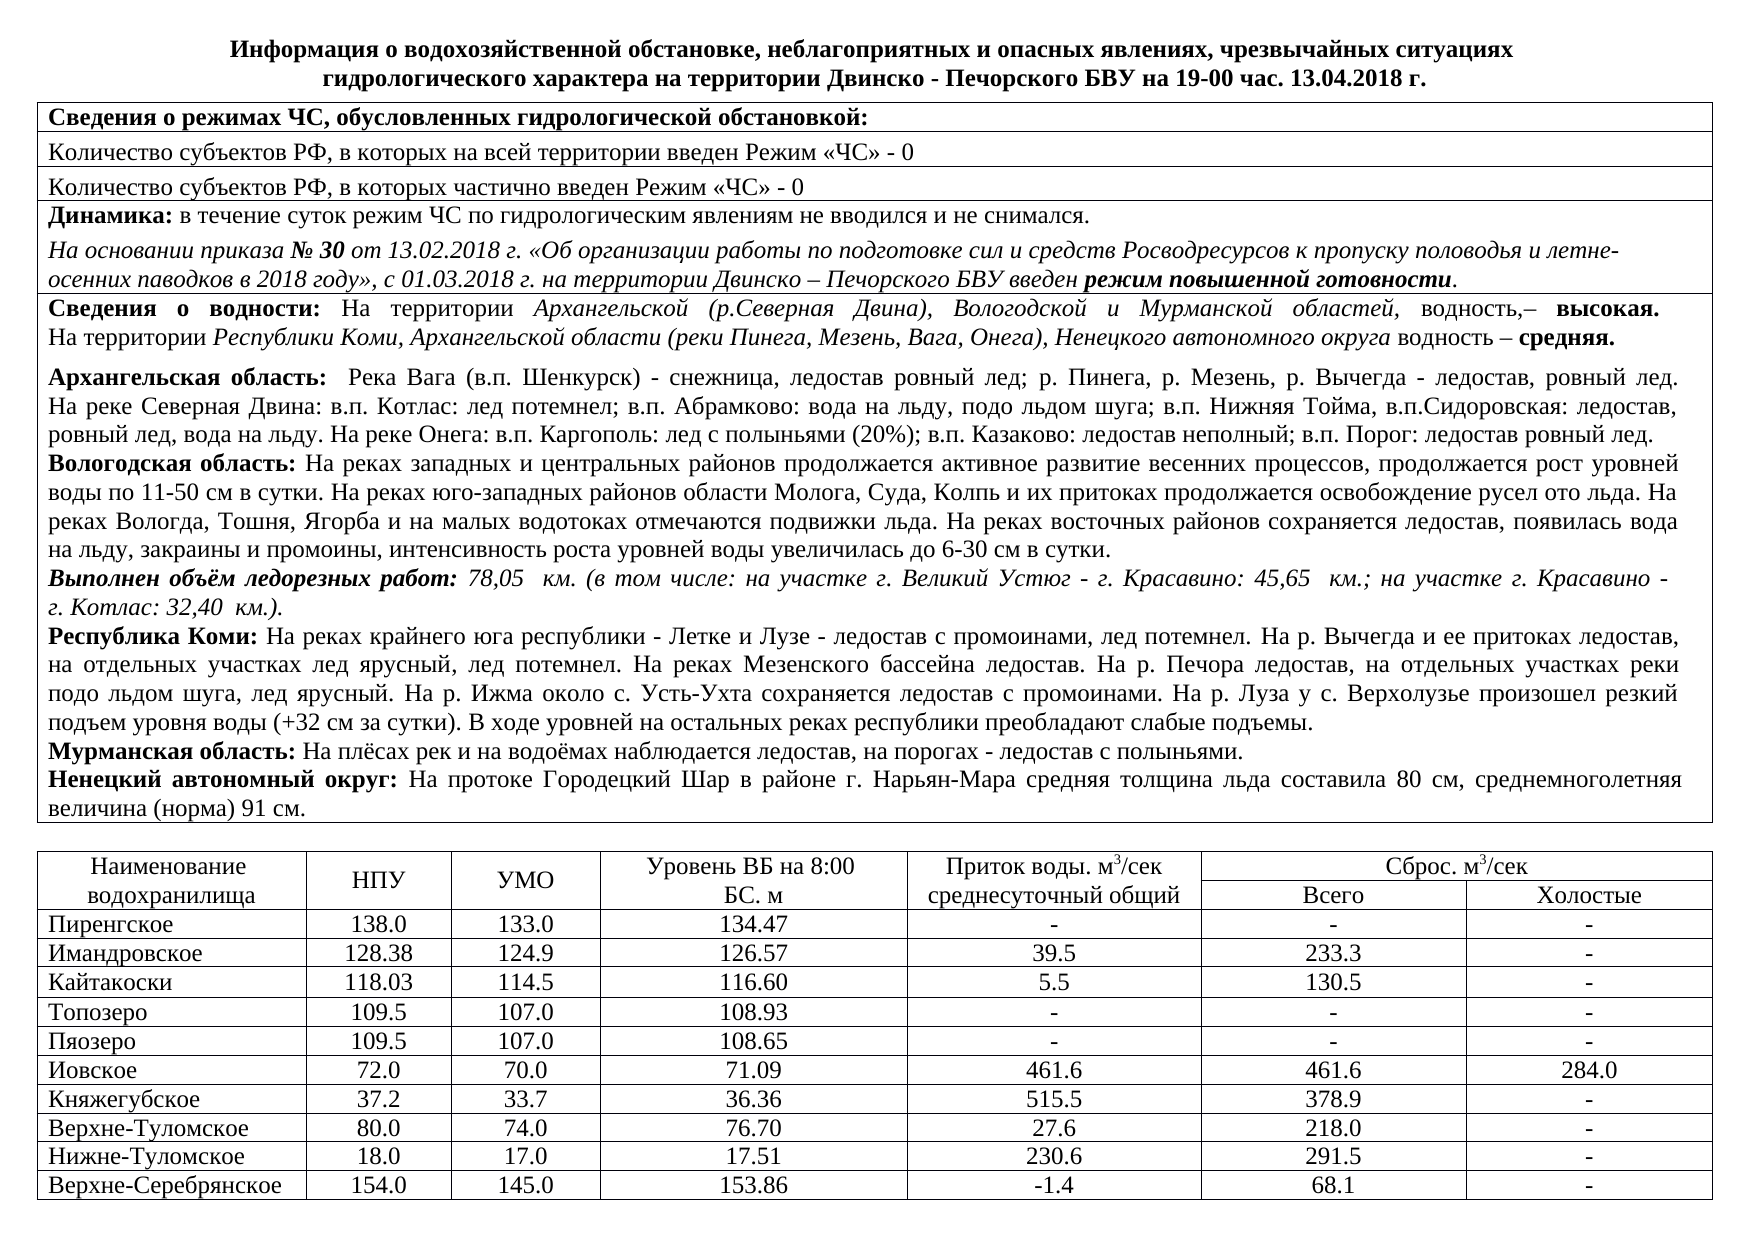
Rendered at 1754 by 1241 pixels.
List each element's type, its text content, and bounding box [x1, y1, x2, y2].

table_cell - [908, 998, 1201, 1026]
table_cell 71.09 [601, 1056, 907, 1084]
table_cell - [1467, 1085, 1712, 1112]
table_cell Всего [1202, 881, 1466, 909]
table_header УМО [452, 852, 600, 909]
table_header Уровень ВБ на 8:00 БС. м [601, 852, 907, 909]
table_header Сведения о режимах ЧС, обусловленных гидрологической обстановкой: [38, 103, 1712, 131]
table_cell 124.9 [452, 939, 600, 966]
subtitle Остальные данные без изменений. [54, 823, 1713, 851]
table_cell 80.0 [307, 1114, 451, 1141]
table_cell Нижне-Туломское [38, 1142, 306, 1170]
table_cell - [1467, 1142, 1712, 1170]
table_cell - [1467, 910, 1712, 937]
table_cell Топозеро [38, 998, 306, 1026]
table_cell 76.70 [601, 1114, 907, 1141]
table_cell 17.0 [452, 1142, 600, 1170]
table_cell 461.6 [908, 1056, 1201, 1084]
table_cell Иовское [38, 1056, 306, 1084]
table_cell 134.47 [601, 910, 907, 937]
table_cell 107.0 [452, 998, 600, 1026]
table_cell Кайтакоски [38, 967, 306, 997]
table_cell Имандровское [38, 939, 306, 966]
table_cell 18.0 [307, 1142, 451, 1170]
table_cell 39.5 [908, 939, 1201, 966]
table_cell 145.0 [452, 1171, 600, 1199]
table_header Приток воды. м3/сек среднесуточный общий [908, 852, 1201, 909]
table_cell - [1202, 910, 1466, 937]
table_cell 116.60 [601, 967, 907, 997]
table_cell 154.0 [307, 1171, 451, 1199]
table_cell Пяозеро [38, 1027, 306, 1055]
table_cell - [908, 910, 1201, 937]
table_cell 33.7 [452, 1085, 600, 1112]
subtitle Информация о водохозяйственной обстановке, неблагоприятных и опасных явлениях, чрезвычайных ситуациях гидрологического характера на территории Двинско - Печорского БВУ на 19-00 час. 13.04.2018 г. [37, 34, 1713, 92]
table_cell 108.93 [601, 998, 907, 1026]
table_cell 107.0 [452, 1027, 600, 1055]
table_cell 108.65 [601, 1027, 907, 1055]
table_cell 109.5 [307, 1027, 451, 1055]
table_cell - [1467, 1171, 1712, 1199]
table_header НПУ [307, 852, 451, 909]
table_cell Верхне-Серебрянское [38, 1171, 306, 1199]
table_cell Сведения о водности: На территории Архангельской (р.Северная Двина), Вологодской и Мурманской областей, водность,– высокая. На территории Республики Коми, Архангельской области (реки Пинега, Мезень, Вага, Онега), Ненецкого автономного округа водность – средняя. Архангельская область: Река Вага (в.п. Шенкурск) - снежница, ледостав ровный лед; р. Пинега, р. Мезень, р. Вычегда - ледостав, ровный лед. На реке Северная Двина: в.п. Котлас: лед потемнел; в.п. Абрамково: вода на льду, подо льдом шуга; в.п. Нижняя Тойма, в.п.Сидоровская: ледостав, ровный лед, вода на льду. На реке Онега: в.п. Каргополь: лед с полыньями (20%); в.п. Казаково: ледостав неполный; в.п. Порог: ледостав ровный лед. Вологодская область: На реках западных и центральных районов продолжается активное развитие весенних процессов, продолжается рост уровней воды по 11-50 см в сутки. На реках юго-западных районов области Молога, Суда, Колпь и их притоках продолжается освобождение русел ото льда. На реках Вологда, Тошня, Ягорба и на малых водотоках отмечаются подвижки льда. На реках восточных районов сохраняется ледостав, появилась вода на льду, закраины и промоины, интенсивность роста уровней воды увеличилась до 6-30 см в сутки. Выполнен объём ледорезных работ: 78,05 км. (в том числе: на участке г. Великий Устюг - г. Красавино: 45,65 км.; на участке г. Красавино - г. Котлас: 32,40 км.). Республика Коми: На реках крайнего юга республики - Летке и Лузе - ледостав с промоинами, лед потемнел. На р. Вычегда и ее притоках ледостав, на отдельных участках лед ярусный, лед потемнел. На реках Мезенского бассейна ледостав. На р. Печора ледостав, на отдельных участках реки подо льдом шуга, лед ярусный. На р. Ижма около с. Усть-Ухта сохраняется ледостав с промоинами. На р. Луза у с. Верхолузье произошел резкий подъем уровня воды (+32 см за сутки). В ходе уровней на остальных реках республики преобладают слабые подъемы. Мурманская область: На плёсах рек и на водоёмах наблюдается ледостав, на порогах - ледостав с полыньями. Ненецкий автономный округ: На протоке Городецкий Шар в районе г. Нарьян-Мара средняя толщина льда составила 80 см, среднемноголетняя величина (норма) 91 см. [38, 294, 1712, 822]
table_cell Холостые [1467, 881, 1712, 909]
table_cell Количество субъектов РФ, в которых частично введен Режим «ЧС» - 0 [38, 167, 1712, 200]
table_cell 378.9 [1202, 1085, 1466, 1112]
table_cell - [1467, 1027, 1712, 1055]
table_cell 72.0 [307, 1056, 451, 1084]
table_cell 153.86 [601, 1171, 907, 1199]
table_header Наименование водохранилища [38, 852, 306, 909]
table_cell 36.36 [601, 1085, 907, 1112]
table_cell 130.5 [1202, 967, 1466, 997]
table_cell 37.2 [307, 1085, 451, 1112]
table_cell 218.0 [1202, 1114, 1466, 1141]
table_cell 515.5 [908, 1085, 1201, 1112]
table_cell Пиренгское [38, 910, 306, 937]
table_header Сброс. м3/сек [1202, 852, 1712, 880]
table_cell 138.0 [307, 910, 451, 937]
table_cell - [1467, 998, 1712, 1026]
table_cell - [1202, 1027, 1466, 1055]
table_cell Количество субъектов РФ, в которых на всей территории введен Режим «ЧС» - 0 [38, 132, 1712, 166]
table_cell 27.6 [908, 1114, 1201, 1141]
table_cell - [1202, 998, 1466, 1026]
table_cell 17.51 [601, 1142, 907, 1170]
table_cell 133.0 [452, 910, 600, 937]
table_cell 5.5 [908, 967, 1201, 997]
table_cell - [1467, 939, 1712, 966]
table_cell 291.5 [1202, 1142, 1466, 1170]
table_cell 230.6 [908, 1142, 1201, 1170]
table_cell 233.3 [1202, 939, 1466, 966]
table_cell Динамика: в течение суток режим ЧС по гидрологическим явлениям не вводился и не снимался. На основании приказа № 30 от 13.02.2018 г. «Об организации работы по подготовке сил и средств Росводресурсов к пропуску половодья и летне-осенних паводков в 2018 году», с 01.03.2018 г. на территории Двинско – Печорского БВУ введен режим повышенной готовности. [38, 201, 1712, 293]
table_cell -1.4 [908, 1171, 1201, 1199]
table_cell Княжегубское [38, 1085, 306, 1112]
table_cell Верхне-Туломское [38, 1114, 306, 1141]
table_cell 128.38 [307, 939, 451, 966]
table_cell - [1467, 967, 1712, 997]
table_cell 74.0 [452, 1114, 600, 1141]
table_cell 461.6 [1202, 1056, 1466, 1084]
table_cell 118.03 [307, 967, 451, 997]
table_cell 70.0 [452, 1056, 600, 1084]
table_cell 109.5 [307, 998, 451, 1026]
table_cell - [1467, 1114, 1712, 1141]
table_cell 126.57 [601, 939, 907, 966]
table_cell 114.5 [452, 967, 600, 997]
table_cell 68.1 [1202, 1171, 1466, 1199]
table_cell 284.0 [1467, 1056, 1712, 1084]
table_cell - [908, 1027, 1201, 1055]
